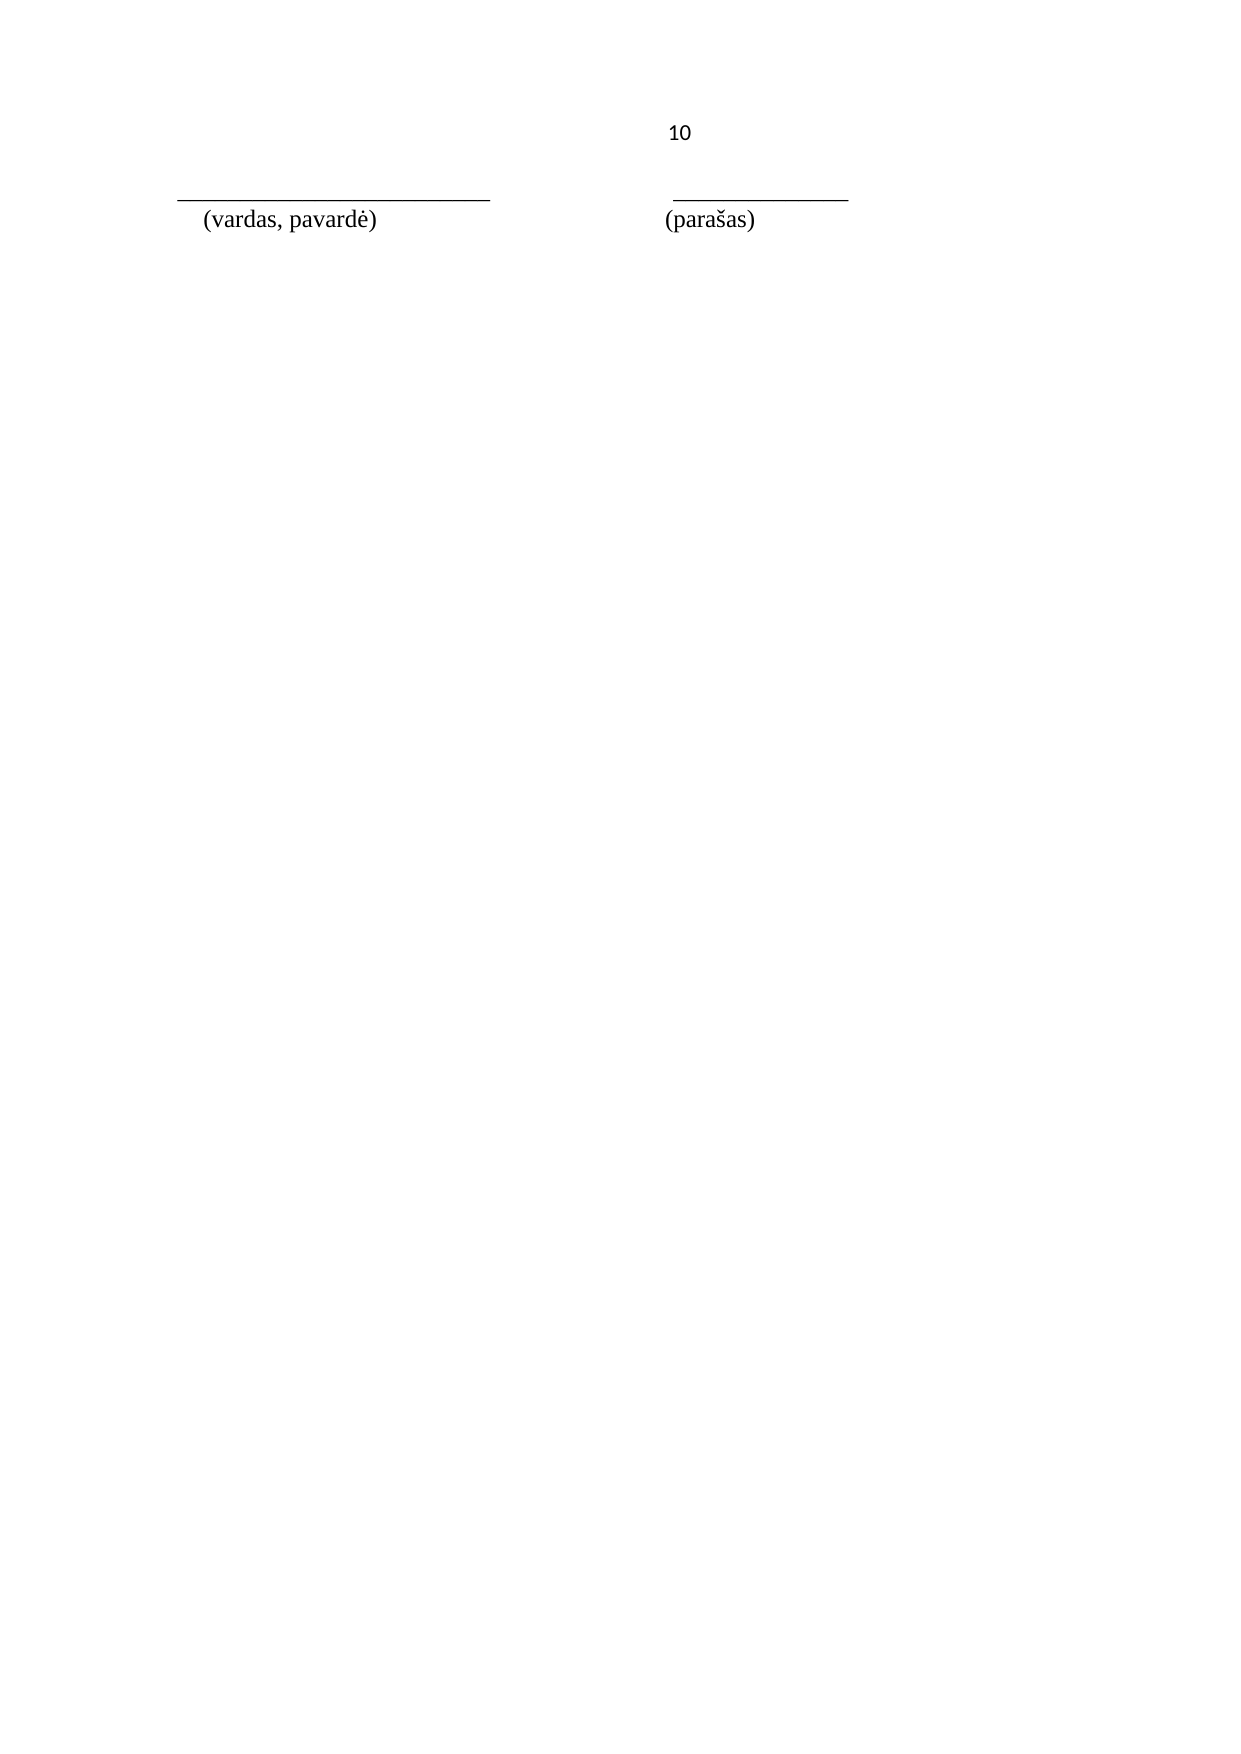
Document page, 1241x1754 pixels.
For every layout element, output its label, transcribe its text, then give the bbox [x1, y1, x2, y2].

text (vardas, pavardė) (parašas) [177, 204, 1181, 232]
text _________________________ ______________ [177, 175, 1181, 204]
